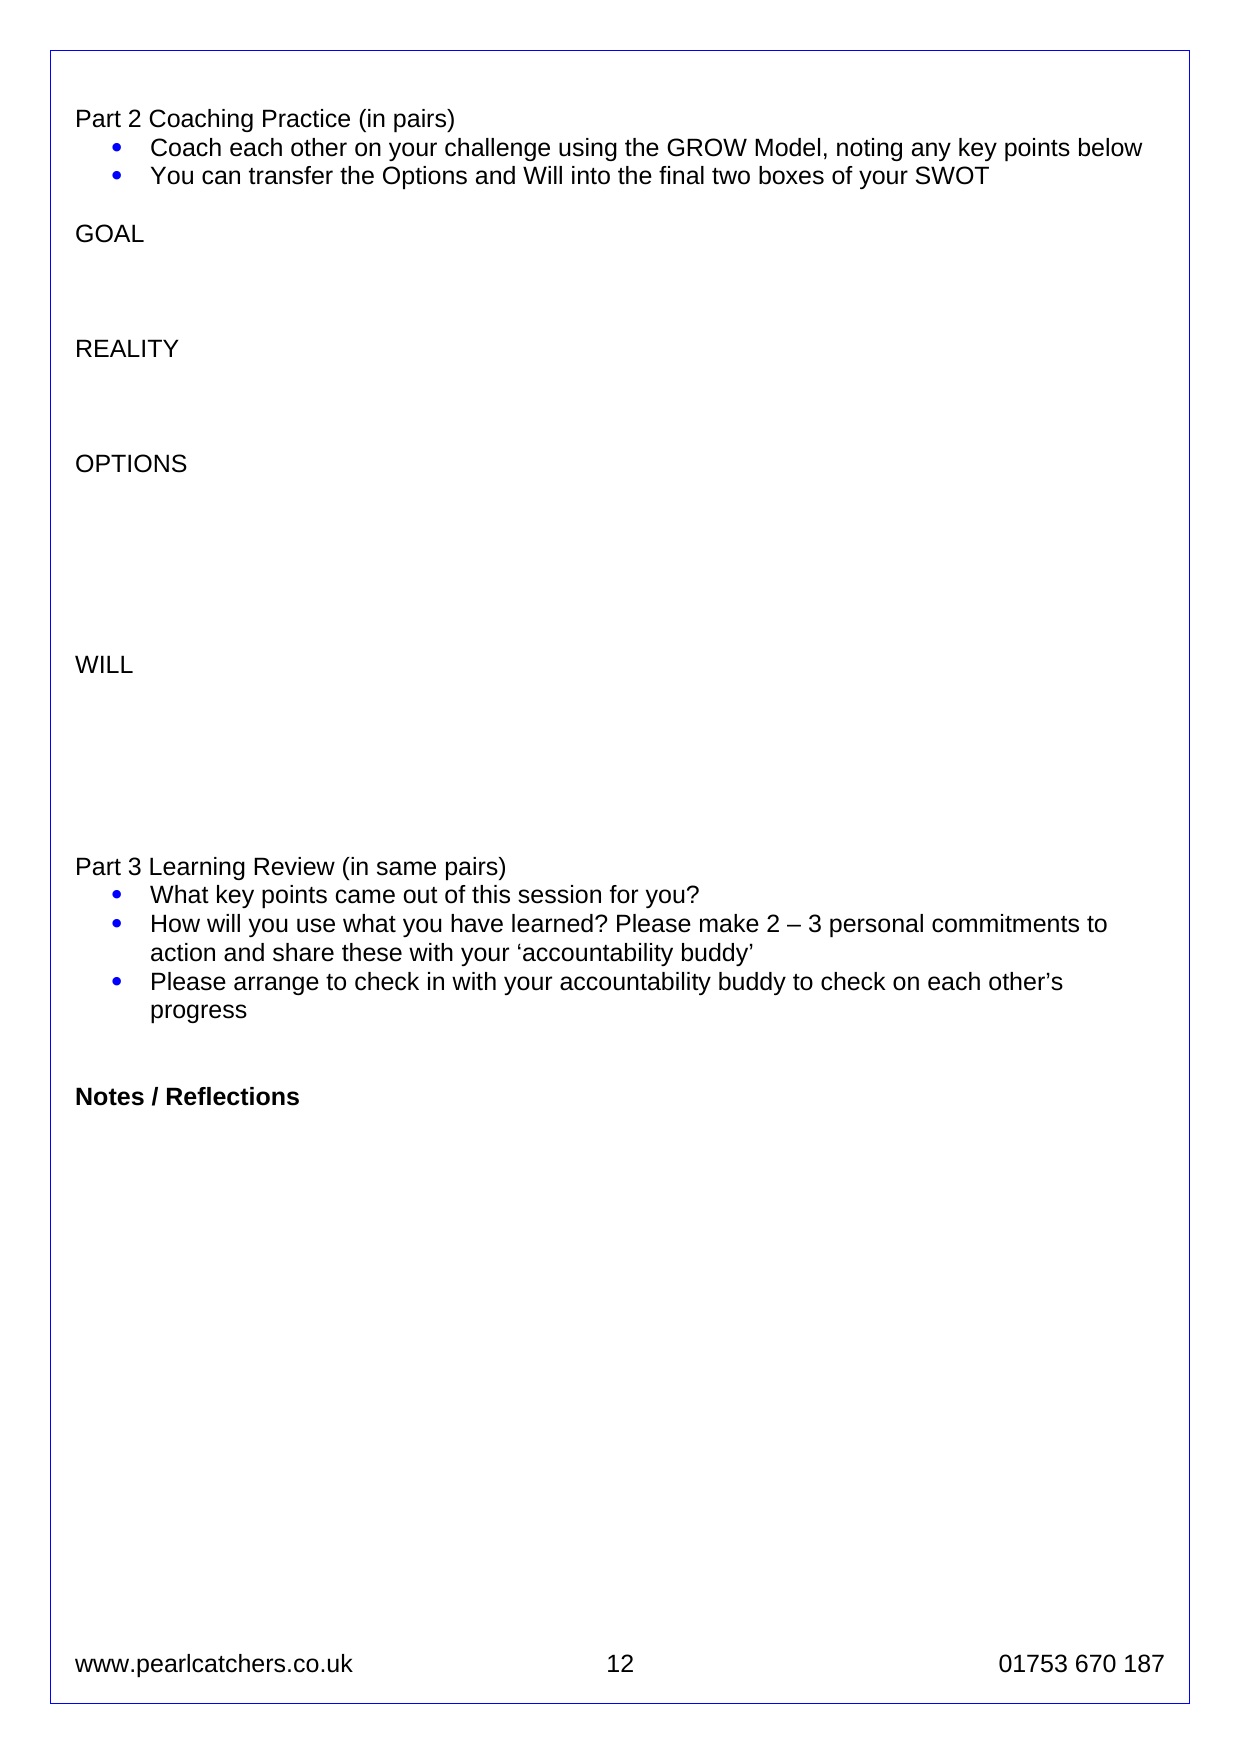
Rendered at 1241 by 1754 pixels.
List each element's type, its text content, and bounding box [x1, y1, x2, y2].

text Notes / Reflections [75, 1082, 1165, 1111]
text GOAL [75, 219, 1165, 248]
text OPTIONS [75, 449, 1165, 478]
text WILL [75, 650, 1165, 679]
text Part 2 Coaching Practice (in pairs) [75, 104, 1165, 132]
list Coach each other on your challenge using the GROW Model, noting any key points below [112, 132, 1165, 161]
list How will you use what you have learned? Please make 2 – 3 personal commitments to action and share these with your ‘accountability buddy’ [112, 909, 1165, 967]
list Please arrange to check in with your accountability buddy to check on each other’s progress [112, 967, 1165, 1024]
list What key points came out of this session for you? [112, 880, 1165, 909]
text REALITY [75, 334, 1165, 363]
list You can transfer the Options and Will into the final two boxes of your SWOT [112, 161, 1165, 190]
text Part 3 Learning Review (in same pairs) [75, 851, 1165, 880]
